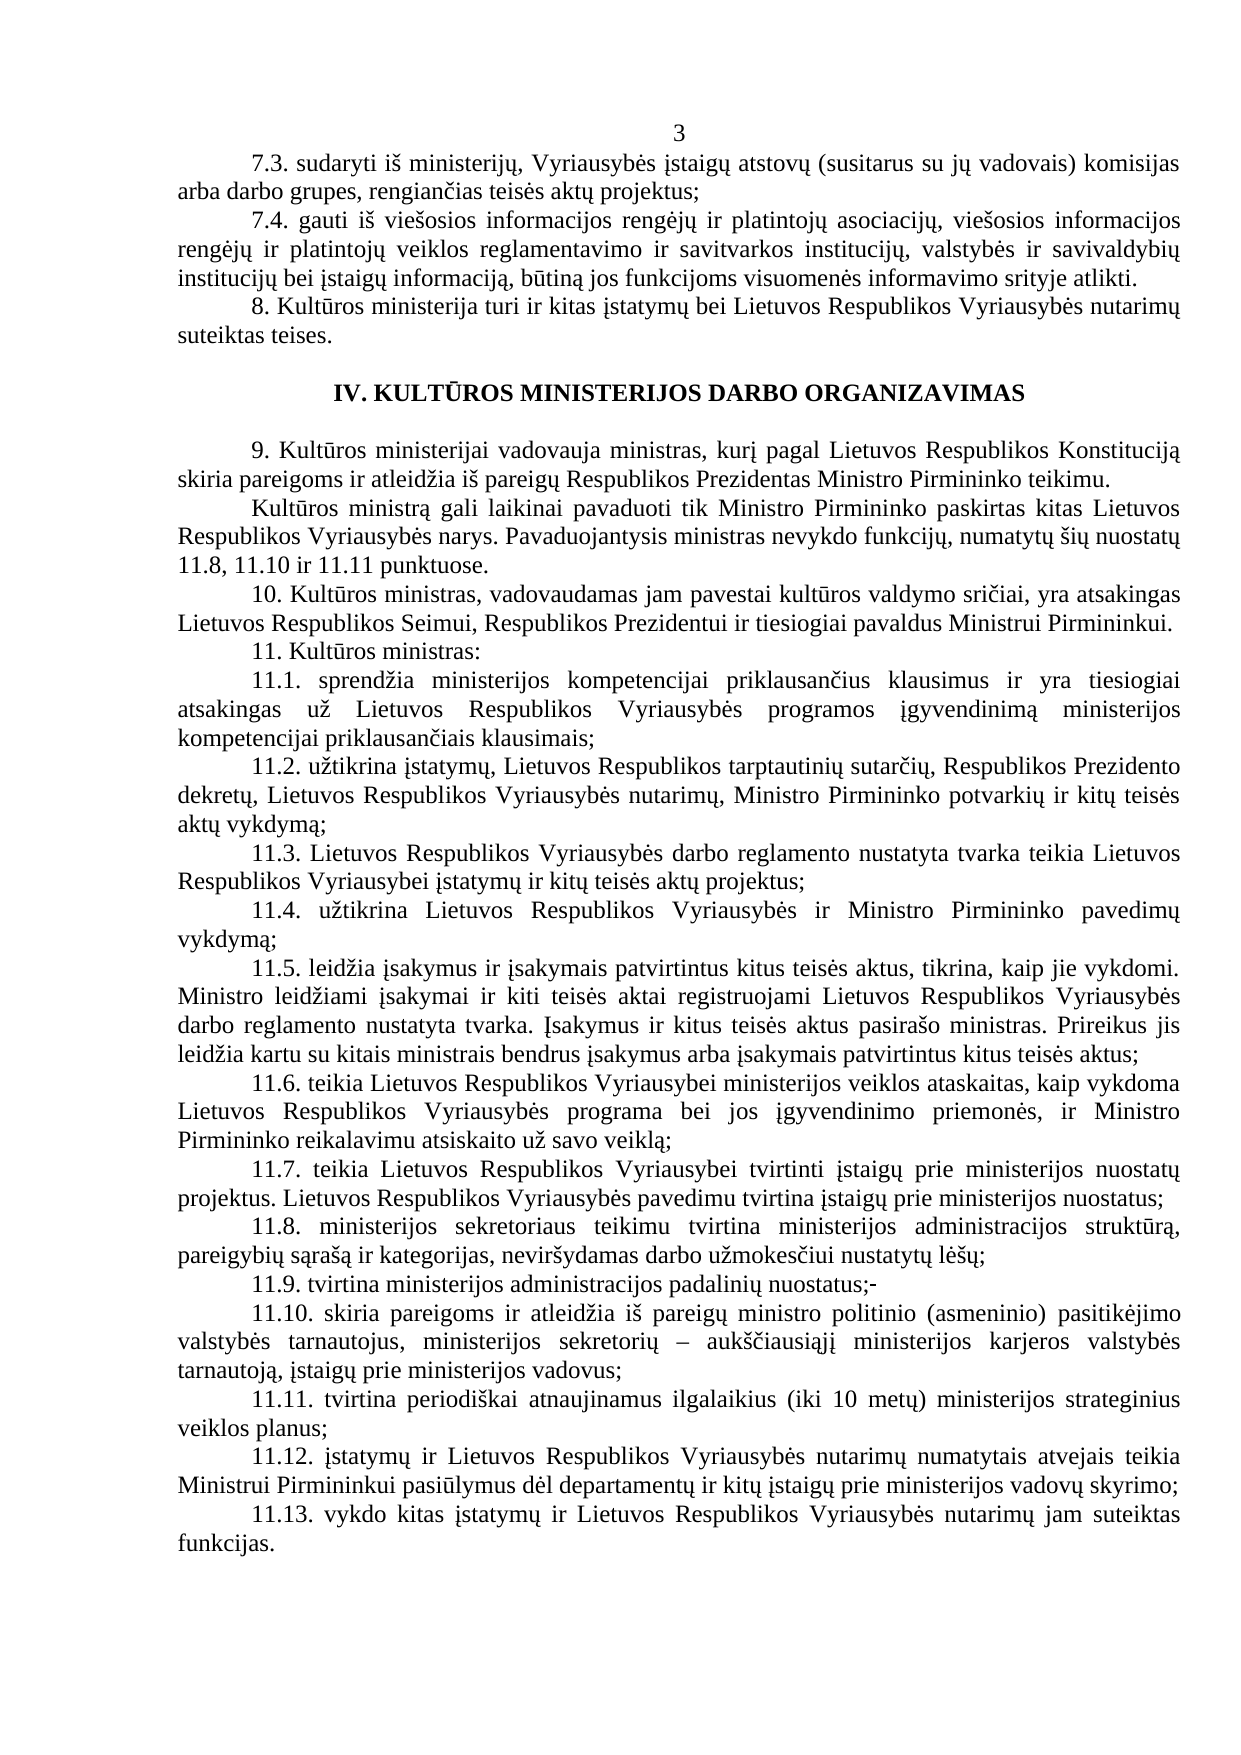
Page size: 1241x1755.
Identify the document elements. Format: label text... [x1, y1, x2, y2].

text 11.13. vykdo kitas įstatymų ir Lietuvos Respublikos Vyriausybės nutarimų jam suteiktas funkcijas. [177, 1499, 1181, 1556]
text Kultūros ministrą gali laikinai pavaduoti tik Ministro Pirmininko paskirtas kitas Lietuvos Respublikos Vyriausybės narys. Pavaduojantysis ministras nevykdo funkcijų, numatytų šių nuostatų 11.8, 11.10 ir 11.11 punktuose. [177, 493, 1181, 579]
text 11.10. skiria pareigoms ir atleidžia iš pareigų ministro politinio (asmeninio) pasitikėjimo valstybės tarnautojus, ministerijos sekretorių – aukščiausiąjį ministerijos karjeros valstybės tarnautoją, įstaigų prie ministerijos vadovus; [177, 1298, 1181, 1384]
text 11.9. tvirtina ministerijos administracijos padalinių nuostatus; [177, 1269, 1181, 1298]
text 7.3. sudaryti iš ministerijų, Vyriausybės įstaigų atstovų (susitarus su jų vadovais) komisijas arba darbo grupes, rengiančias teisės aktų projektus; [177, 148, 1181, 205]
text 11.3. Lietuvos Respublikos Vyriausybės darbo reglamento nustatyta tvarka teikia Lietuvos Respublikos Vyriausybei įstatymų ir kitų teisės aktų projektus; [177, 838, 1181, 895]
text 11. Kultūros ministras: [177, 636, 1181, 665]
text IV. KULTŪROS MINISTERIJOS DARBO ORGANIZAVIMAS [177, 378, 1181, 406]
text 11.4. užtikrina Lietuvos Respublikos Vyriausybės ir Ministro Pirmininko pavedimų vykdymą; [177, 895, 1181, 953]
text 11.12. įstatymų ir Lietuvos Respublikos Vyriausybės nutarimų numatytais atvejais teikia Ministrui Pirmininkui pasiūlymus dėl departamentų ir kitų įstaigų prie ministerijos vadovų skyrimo; [177, 1441, 1181, 1499]
text 11.2. užtikrina įstatymų, Lietuvos Respublikos tarptautinių sutarčių, Respublikos Prezidento dekretų, Lietuvos Respublikos Vyriausybės nutarimų, Ministro Pirmininko potvarkių ir kitų teisės aktų vykdymą; [177, 751, 1181, 838]
text 11.6. teikia Lietuvos Respublikos Vyriausybei ministerijos veiklos ataskaitas, kaip vykdoma Lietuvos Respublikos Vyriausybės programa bei jos įgyvendinimo priemonės, ir Ministro Pirmininko reikalavimu atsiskaito už savo veiklą; [177, 1068, 1181, 1154]
text 9. Kultūros ministerijai vadovauja ministras, kurį pagal Lietuvos Respublikos Konstituciją skiria pareigoms ir atleidžia iš pareigų Respublikos Prezidentas Ministro Pirmininko teikimu. [177, 435, 1181, 493]
text 11.11. tvirtina periodiškai atnaujinamus ilgalaikius (iki 10 metų) ministerijos strateginius veiklos planus; [177, 1384, 1181, 1441]
text 11.1. sprendžia ministerijos kompetencijai priklausančius klausimus ir yra tiesiogiai atsakingas už Lietuvos Respublikos Vyriausybės programos įgyvendinimą ministerijos kompetencijai priklausančiais klausimais; [177, 665, 1181, 751]
text 10. Kultūros ministras, vadovaudamas jam pavestai kultūros valdymo sričiai, yra atsakingas Lietuvos Respublikos Seimui, Respublikos Prezidentui ir tiesiogiai pavaldus Ministrui Pirmininkui. [177, 579, 1181, 636]
text 8. Kultūros ministerija turi ir kitas įstatymų bei Lietuvos Respublikos Vyriausybės nutarimų suteiktas teises. [177, 291, 1181, 349]
text 11.8. ministerijos sekretoriaus teikimu tvirtina ministerijos administracijos struktūrą, pareigybių sąrašą ir kategorijas, neviršydamas darbo užmokesčiui nustatytų lėšų; [177, 1211, 1181, 1269]
text 11.5. leidžia įsakymus ir įsakymais patvirtintus kitus teisės aktus, tikrina, kaip jie vykdomi. Ministro leidžiami įsakymai ir kiti teisės aktai registruojami Lietuvos Respublikos Vyriausybės darbo reglamento nustatyta tvarka. Įsakymus ir kitus teisės aktus pasirašo ministras. Prireikus jis leidžia kartu su kitais ministrais bendrus įsakymus arba įsakymais patvirtintus kitus teisės aktus; [177, 953, 1181, 1068]
text 7.4. gauti iš viešosios informacijos rengėjų ir platintojų asociacijų, viešosios informacijos rengėjų ir platintojų veiklos reglamentavimo ir savitvarkos institucijų, valstybės ir savivaldybių institucijų bei įstaigų informaciją, būtiną jos funkcijoms visuomenės informavimo srityje atlikti. [177, 205, 1181, 291]
text 11.7. teikia Lietuvos Respublikos Vyriausybei tvirtinti įstaigų prie ministerijos nuostatų projektus. Lietuvos Respublikos Vyriausybės pavedimu tvirtina įstaigų prie ministerijos nuostatus; [177, 1154, 1181, 1211]
